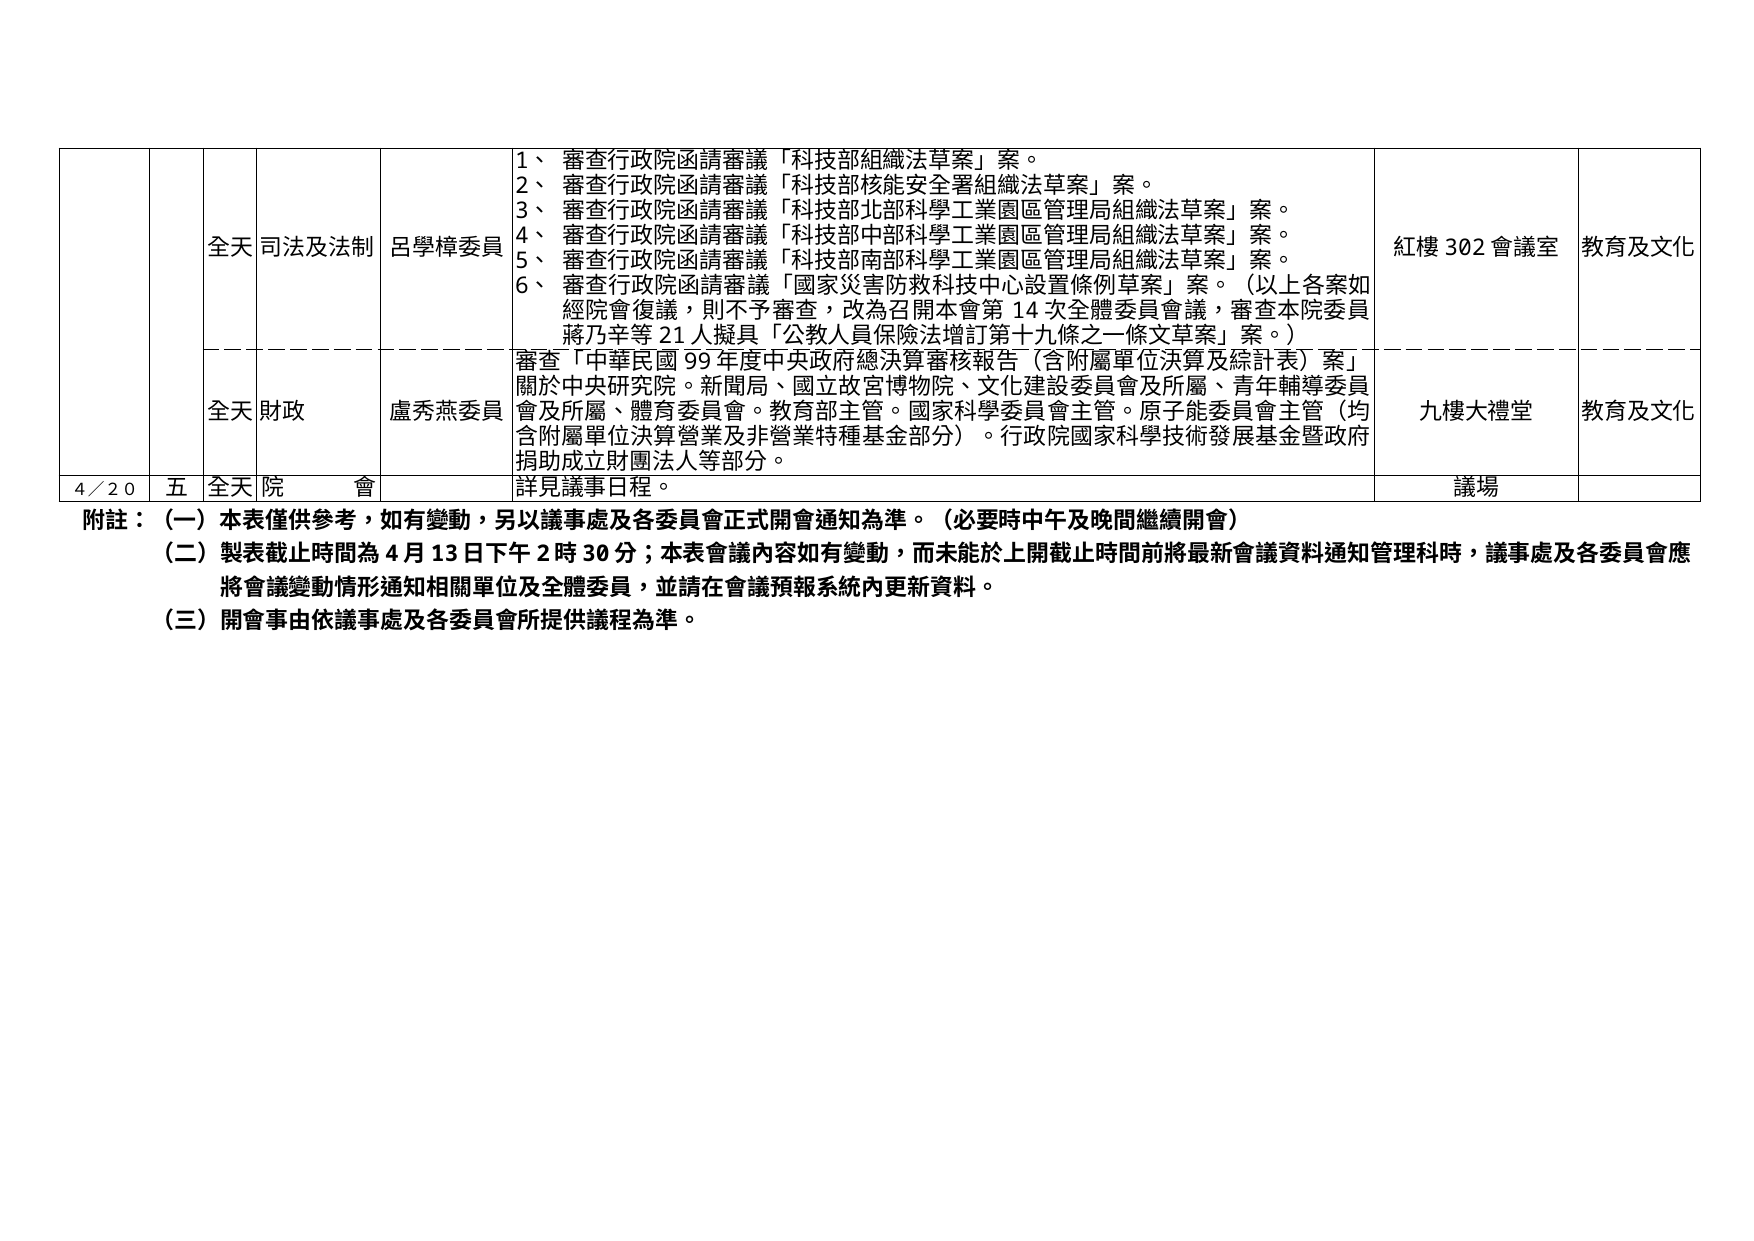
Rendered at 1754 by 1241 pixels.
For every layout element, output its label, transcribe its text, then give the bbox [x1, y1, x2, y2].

table_cell 五 [150, 476, 203, 501]
table_cell 詳見議事日程。 [513, 476, 1374, 501]
text （二）製表截止時間為4月13日下午2時30分；本表會議內容如有變動，而未能於上開截止時間前將最新會議資料通知管理科時，議事處及各委員會應將會議變動情形通知相關單位及全體委員，並請在會議預報系統內更新資料。 [151, 535, 1695, 602]
table_cell [1579, 476, 1700, 501]
table_cell 司法及法制 [257, 149, 380, 349]
table_cell 盧秀燕委員 [381, 349, 512, 475]
table_cell [60, 149, 149, 475]
table_cell 議場 [1375, 476, 1578, 501]
table_cell 全天 [204, 349, 256, 475]
table_cell 全天 [204, 476, 256, 501]
table_cell 九樓大禮堂 [1375, 349, 1578, 475]
table_cell 呂學樟委員 [381, 149, 512, 349]
table_cell 全天 [204, 149, 256, 349]
table_cell 審查「中華民國99年度中央政府總決算審核報告（含附屬單位決算及綜計表）案」關於中央研究院。新聞局、國立故宮博物院、文化建設委員會及所屬、青年輔導委員會及所屬、體育委員會。教育部主管。國家科學委員會主管。原子能委員會主管（均含附屬單位決算營業及非營業特種基金部分）。行政院國家科學技術發展基金暨政府捐助成立財團法人等部分。 [513, 349, 1374, 475]
text （三）開會事由依議事處及各委員會所提供議程為準。 [151, 602, 1695, 635]
table_cell 院 會 [257, 476, 380, 501]
table_cell 審查行政院函請審議「科技部組織法草案」案。 審查行政院函請審議「科技部核能安全署組織法草案」案。 審查行政院函請審議「科技部北部科學工業園區管理局組織法草案」案。 審查行政院函請審議「科技部中部科學工業園區管理局組織法草案」案。 審查行政院函請審議「科技部南部科學工業園區管理局組織法草案」案。 審查行政院函請審議「國家災害防救科技中心設置條例草案」案。（以上各案如經院會復議，則不予審查，改為召開本會第14次全體委員會議，審查本院委員蔣乃辛等21人擬具「公教人員保險法增訂第十九條之一條文草案」案。） [513, 149, 1374, 349]
text 附註：（一）本表僅供參考，如有變動，另以議事處及各委員會正式開會通知為準。（必要時中午及晚間繼續開會） [59, 502, 1695, 535]
table_cell 紅樓302會議室 [1375, 149, 1578, 349]
table_cell [150, 149, 203, 475]
table_cell ４／２０ [60, 476, 149, 501]
table_cell 教育及文化 [1579, 349, 1700, 475]
table_cell [381, 476, 512, 501]
table_cell 教育及文化 [1579, 149, 1700, 349]
table_cell 財政 [257, 349, 380, 475]
